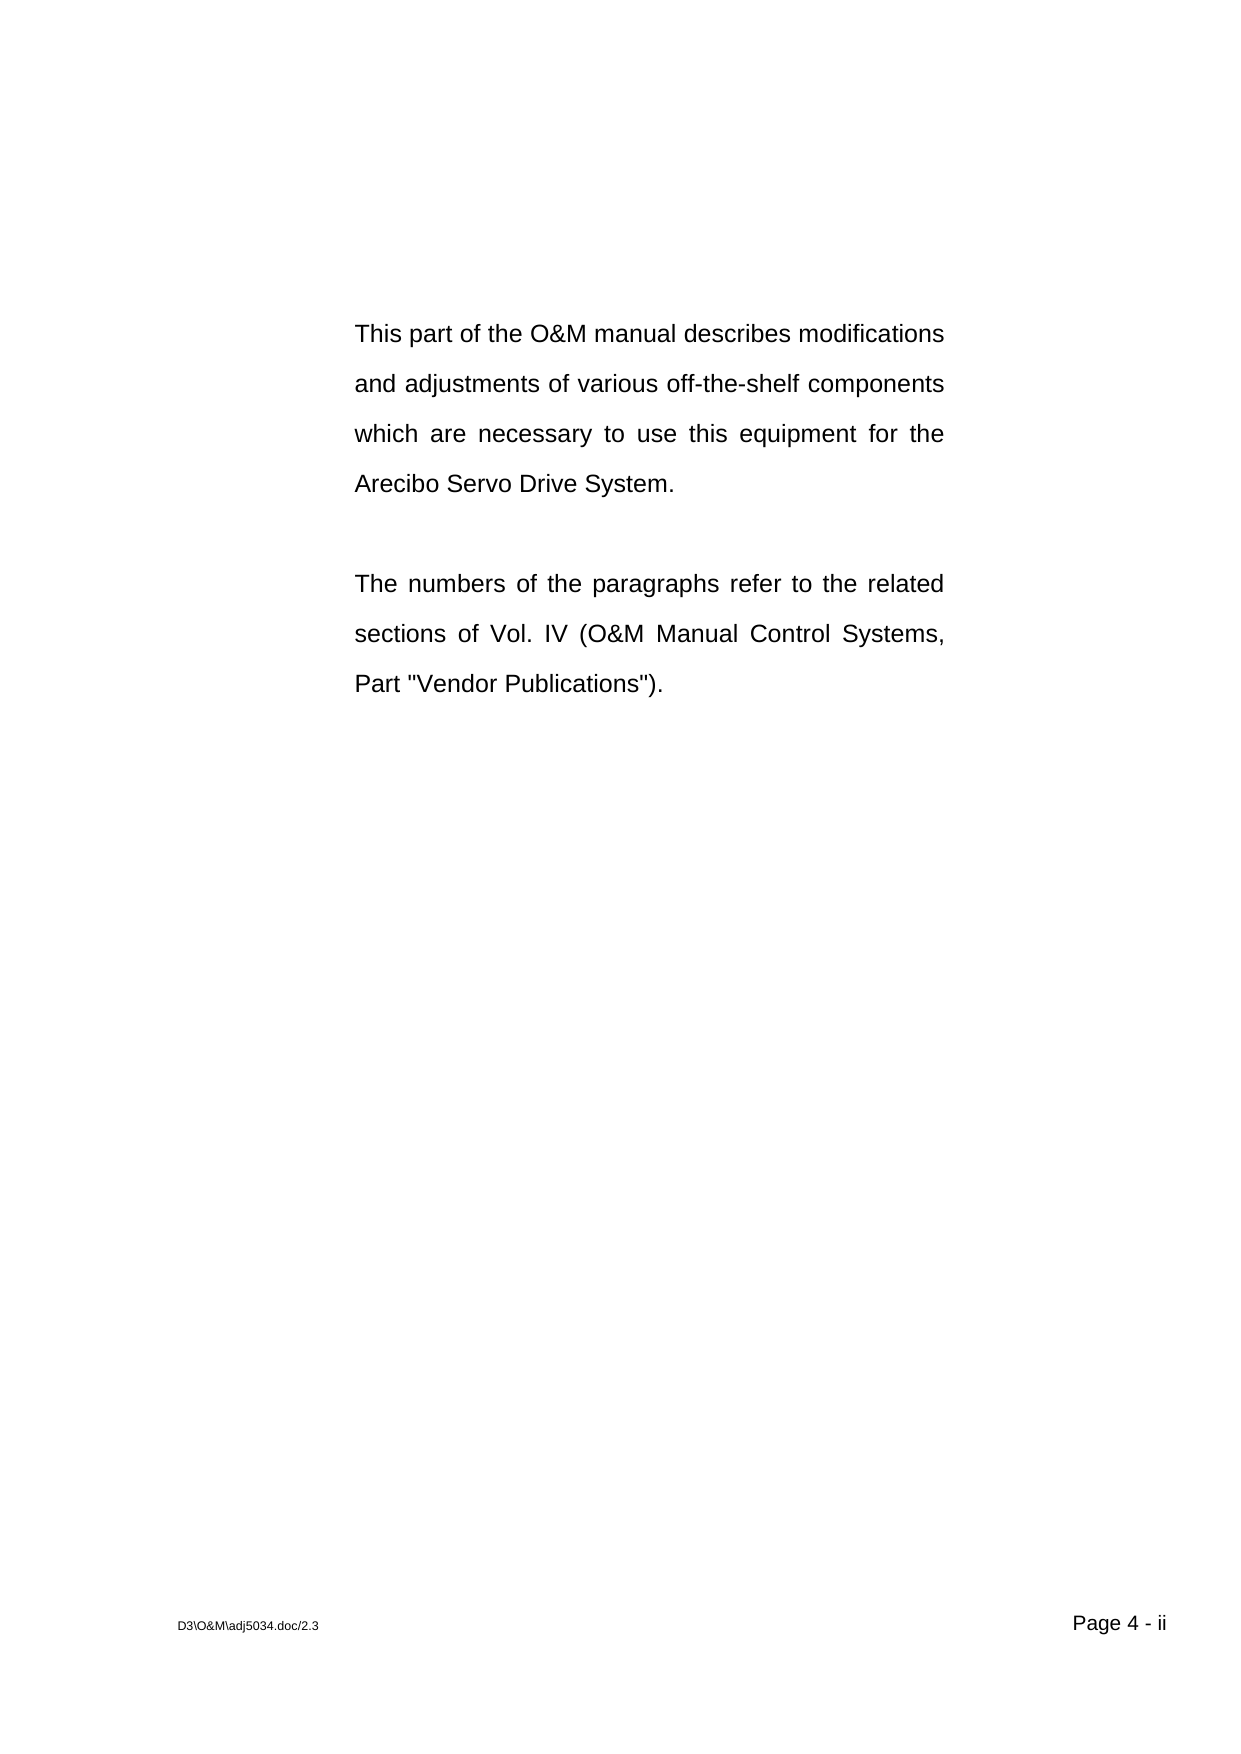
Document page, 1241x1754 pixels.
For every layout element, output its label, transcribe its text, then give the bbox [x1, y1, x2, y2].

text This part of the O&M manual describes modifications and adjustments of various off-the-shelf components which are necessary to use this equipment for the Arecibo Servo Drive System. [354, 302, 945, 502]
text The numbers of the paragraphs refer to the related sections of Vol. IV (O&M Manual Control Systems, Part "Vendor Publications"). [354, 552, 945, 702]
